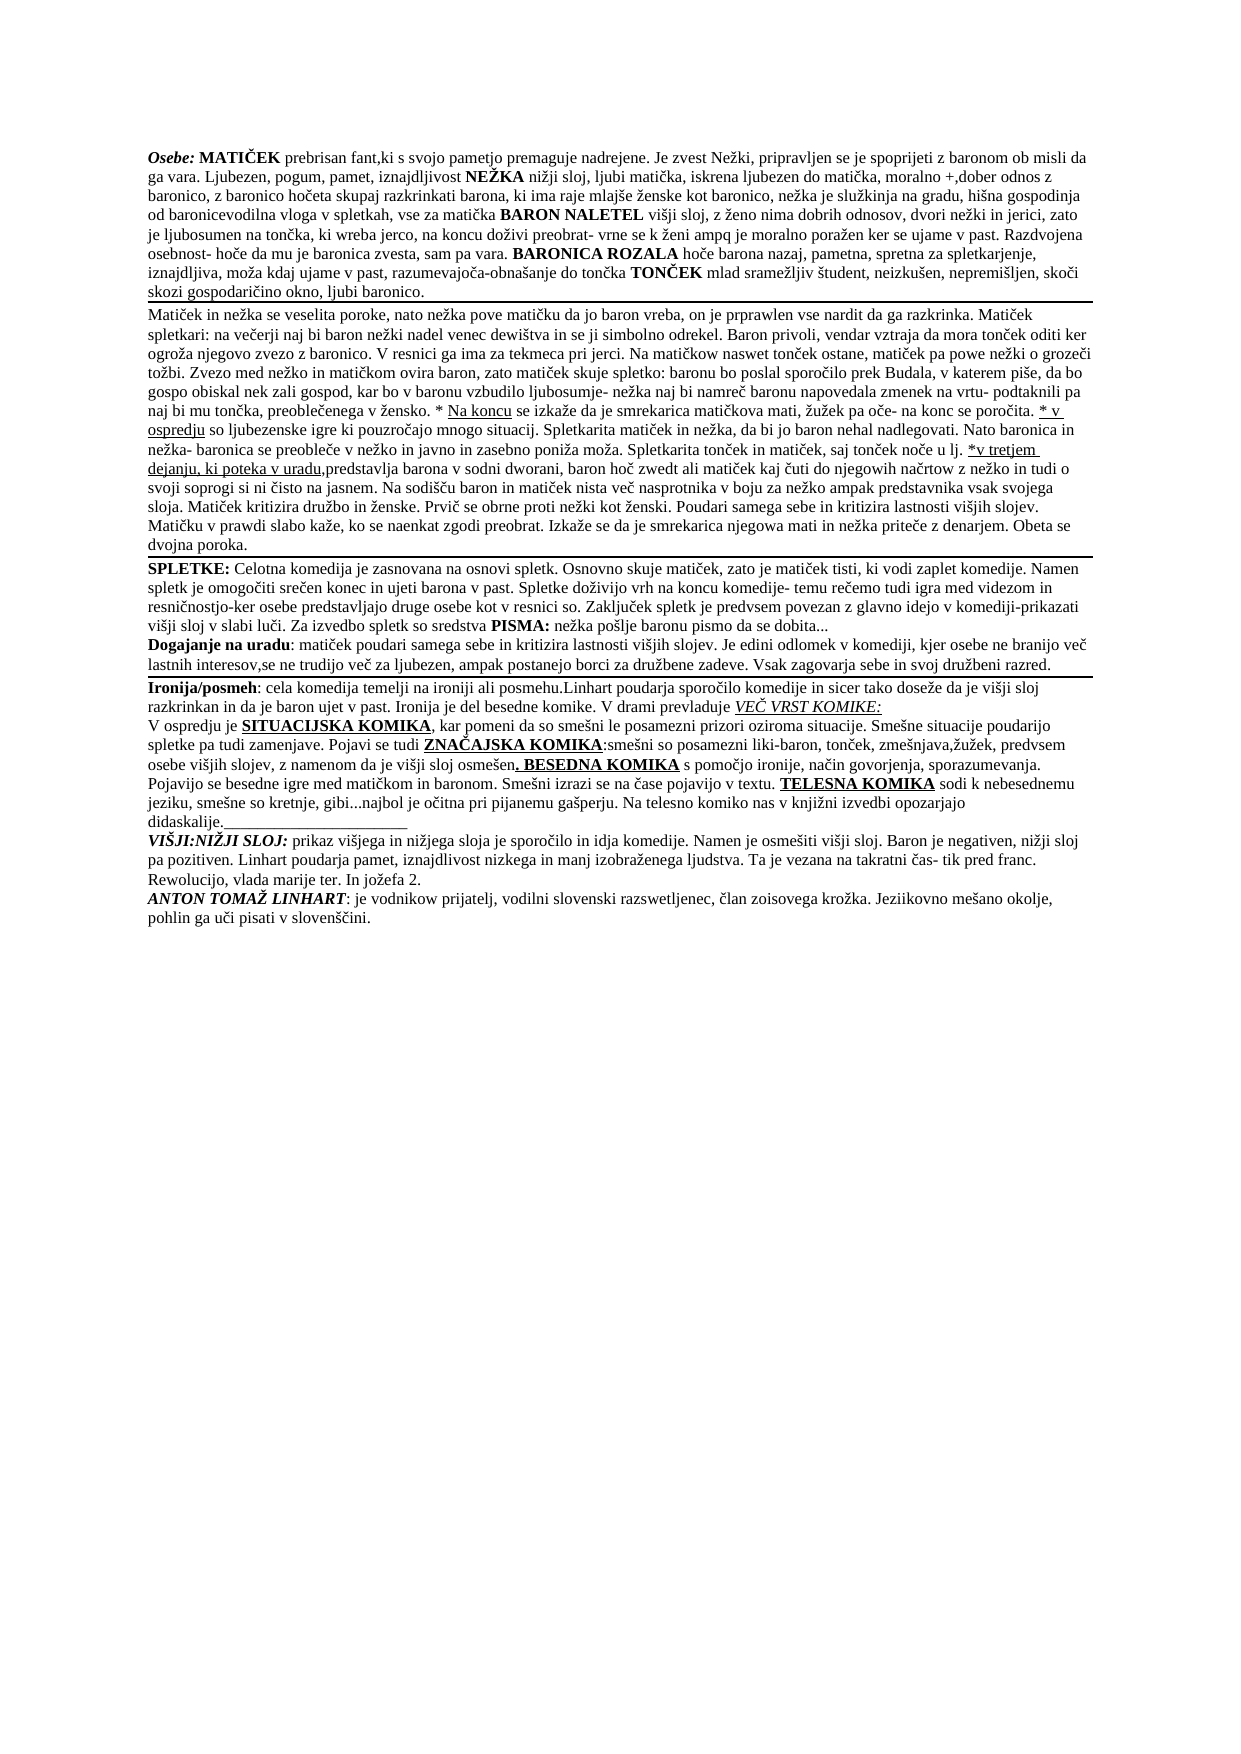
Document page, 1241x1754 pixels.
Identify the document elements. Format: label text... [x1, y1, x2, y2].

text V ospredju je SITUACIJSKA KOMIKA, kar pomeni da so smešni le posamezni prizori oziroma situacije. Smešne situacije poudarijo spletke pa tudi zamenjave. Pojavi se tudi ZNAČAJSKA KOMIKA:smešni so posamezni liki-baron, tonček, zmešnjava,žužek, predvsem osebe višjih slojev, z namenom da je višji sloj osmešen. BESEDNA KOMIKA s pomočjo ironije, način govorjenja, sporazumevanja. Pojavijo se besedne igre med matičkom in baronom. Smešni izrazi se na čase pojavijo v textu. TELESNA KOMIKA sodi k nebesednemu jeziku, smešne so kretnje, gibi...najbol je očitna pri pijanemu gašperju. Na telesno komiko nas v knjižni izvedbi opozarjajo didaskalije.______________________ [148, 716, 1093, 831]
text Matiček in nežka se veselita poroke, nato nežka pove matičku da jo baron vreba, on je prprawlen vse nardit da ga razkrinka. Matiček spletkari: na večerji naj bi baron nežki nadel venec dewištva in se ji simbolno odrekel. Baron privoli, vendar vztraja da mora tonček oditi ker ogroža njegovo zvezo z baronico. V resnici ga ima za tekmeca pri jerci. Na matičkow naswet tonček ostane, matiček pa powe nežki o grozeči tožbi. Zvezo med nežko in matičkom ovira baron, zato matiček skuje spletko: baronu bo poslal sporočilo prek Budala, v katerem piše, da bo gospo obiskal nek zali gospod, kar bo v baronu vzbudilo ljubosumje- nežka naj bi namreč baronu napovedala zmenek na vrtu- podtaknili pa naj bi mu tončka, preoblečenega v žensko. * Na koncu se izkaže da je smrekarica matičkova mati, žužek pa oče- na konc se poročita. * v ospredju so ljubezenske igre ki pouzročajo mnogo situacij. Spletkarita matiček in nežka, da bi jo baron nehal nadlegovati. Nato baronica in nežka- baronica se preobleče v nežko in javno in zasebno poniža moža. Spletkarita tonček in matiček, saj tonček noče u lj. *v tretjem dejanju, ki poteka v uradu,predstavlja barona v sodni dworani, baron hoč zwedt ali matiček kaj čuti do njegowih načrtow z nežko in tudi o svoji soprogi si ni čisto na jasnem. Na sodišču baron in matiček nista več nasprotnika v boju za nežko ampak predstavnika vsak svojega sloja. Matiček kritizira družbo in ženske. Prvič se obrne proti nežki kot ženski. Poudari samega sebe in kritizira lastnosti višjih slojev. Matičku v prawdi slabo kaže, ko se naenkat zgodi preobrat. Izkaže se da je smrekarica njegowa mati in nežka priteče z denarjem. Obeta se dvojna poroka. [148, 303, 1093, 556]
text Osebe: MATIČEK prebrisan fant,ki s svojo pametjo premaguje nadrejene. Je zvest Nežki, pripravljen se je spoprijeti z baronom ob misli da ga vara. Ljubezen, pogum, pamet, iznajdljivost NEŽKA nižji sloj, ljubi matička, iskrena ljubezen do matička, moralno +,dober odnos z baronico, z baronico hočeta skupaj razkrinkati barona, ki ima raje mlajše ženske kot baronico, nežka je služkinja na gradu, hišna gospodinja od baronicevodilna vloga v spletkah, vse za matička BARON NALETEL višji sloj, z ženo nima dobrih odnosov, dvori nežki in jerici, zato je ljubosumen na tončka, ki wreba jerco, na koncu doživi preobrat- vrne se k ženi ampq je moralno poražen ker se ujame v past. Razdvojena osebnost- hoče da mu je baronica zvesta, sam pa vara. BARONICA ROZALA hoče barona nazaj, pametna, spretna za spletkarjenje, iznajdljiva, moža kdaj ujame v past, razumevajoča-obnašanje do tončka TONČEK mlad sramežljiv študent, neizkušen, nepremišljen, skoči skozi gospodaričino okno, ljubi baronico. [148, 148, 1093, 301]
text Ironija/posmeh: cela komedija temelji na ironiji ali posmehu.Linhart poudarja sporočilo komedije in sicer tako doseže da je višji sloj razkrinkan in da je baron ujet v past. Ironija je del besedne komike. V drami prevladuje VEČ VRST KOMIKE: [148, 678, 1093, 716]
text Dogajanje na uradu: matiček poudari samega sebe in kritizira lastnosti višjih slojev. Je edini odlomek v komediji, kjer osebe ne branijo več lastnih interesov,se ne trudijo več za ljubezen, ampak postanejo borci za družbene zadeve. Vsak zagovarja sebe in svoj družbeni razred. [148, 635, 1093, 676]
text VIŠJI:NIŽJI SLOJ: prikaz višjega in nižjega sloja je sporočilo in idja komedije. Namen je osmešiti višji sloj. Baron je negativen, nižji sloj pa pozitiven. Linhart poudarja pamet, iznajdlivost nizkega in manj izobraženega ljudstva. Ta je vezana na takratni čas- tik pred franc. Rewolucijo, vlada marije ter. In jožefa 2. [148, 831, 1093, 888]
text SPLETKE: Celotna komedija je zasnovana na osnovi spletk. Osnovno skuje matiček, zato je matiček tisti, ki vodi zaplet komedije. Namen spletk je omogočiti srečen konec in ujeti barona v past. Spletke doživijo vrh na koncu komedije- temu rečemo tudi igra med videzom in resničnostjo-ker osebe predstavljajo druge osebe kot v resnici so. Zaključek spletk je predvsem povezan z glavno idejo v komediji-prikazati višji sloj v slabi luči. Za izvedbo spletk so sredstva PISMA: nežka pošlje baronu pismo da se dobita... [148, 558, 1093, 635]
text ANTON TOMAŽ LINHART: je vodnikow prijatelj, vodilni slovenski razswetljenec, član zoisovega krožka. Jeziikovno mešano okolje, pohlin ga uči pisati v slovenščini. [148, 888, 1093, 927]
